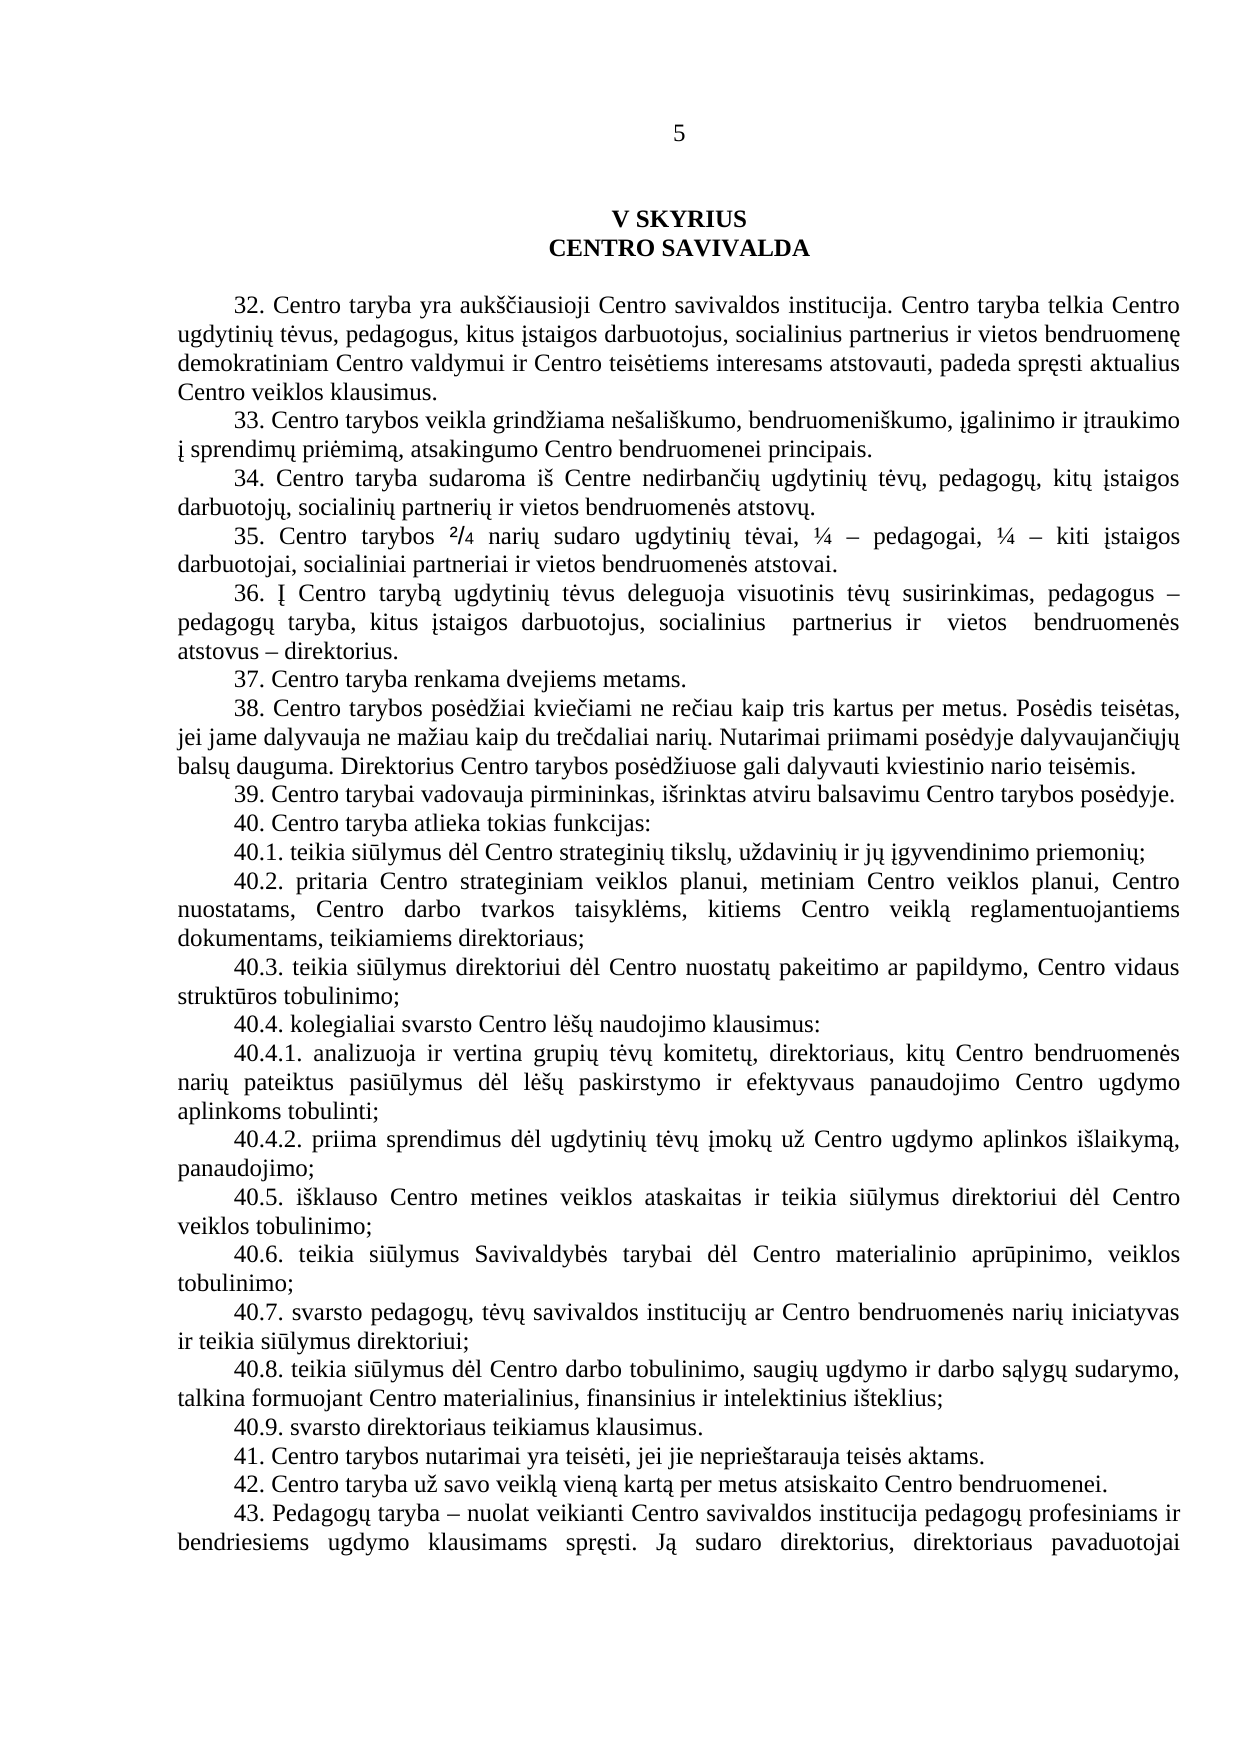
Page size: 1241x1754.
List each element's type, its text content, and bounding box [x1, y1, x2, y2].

text 32. Centro taryba yra aukščiausioji Centro savivaldos institucija. Centro taryba telkia Centro ugdytinių tėvus, pedagogus, kitus įstaigos darbuotojus, socialinius partnerius ir vietos bendruomenę demokratiniam Centro valdymui ir Centro teisėtiems interesams atstovauti, padeda spręsti aktualius Centro veiklos klausimus. [177, 291, 1181, 406]
text 40.4.2. priima sprendimus dėl ugdytinių tėvų įmokų už Centro ugdymo aplinkos išlaikymą, panaudojimo; [177, 1124, 1181, 1182]
text 38. Centro tarybos posėdžiai kviečiami ne rečiau kaip tris kartus per metus. Posėdis teisėtas, jei jame dalyvauja ne mažiau kaip du trečdaliai narių. Nutarimai priimami posėdyje dalyvaujančiųjų balsų dauguma. Direktorius Centro tarybos posėdžiuose gali dalyvauti kviestinio nario teisėmis. [177, 693, 1181, 779]
text 40.1. teikia siūlymus dėl Centro strateginių tikslų, uždavinių ir jų įgyvendinimo priemonių; [177, 837, 1181, 866]
text 42. Centro taryba už savo veiklą vieną kartą per metus atsiskaito Centro bendruomenei. [177, 1469, 1181, 1498]
text 40.5. išklauso Centro metines veiklos ataskaitas ir teikia siūlymus direktoriui dėl Centro veiklos tobulinimo; [177, 1182, 1181, 1239]
text 40.4. kolegialiai svarsto Centro lėšų naudojimo klausimus: [177, 1009, 1181, 1038]
text 40. Centro taryba atlieka tokias funkcijas: [177, 808, 1181, 837]
text 41. Centro tarybos nutarimai yra teisėti, jei jie neprieštarauja teisės aktams. [177, 1441, 1181, 1469]
text 40.2. pritaria Centro strateginiam veiklos planui, metiniam Centro veiklos planui, Centro nuostatams, Centro darbo tvarkos taisyklėms, kitiems Centro veiklą reglamentuojantiems dokumentams, teikiamiems direktoriaus; [177, 866, 1181, 952]
text 39. Centro tarybai vadovauja pirmininkas, išrinktas atviru balsavimu Centro tarybos posėdyje. [177, 779, 1181, 808]
text 34. Centro taryba sudaroma iš Centre nedirbančių ugdytinių tėvų, pedagogų, kitų įstaigos darbuotojų, socialinių partnerių ir vietos bendruomenės atstovų. [177, 463, 1181, 521]
text 43. Pedagogų taryba – nuolat veikianti Centro savivaldos institucija pedagogų profesiniams ir bendriesiems ugdymo klausimams spręsti. Ją sudaro direktorius, direktoriaus pavaduotojai [177, 1498, 1181, 1556]
text V SKYRIUS [177, 204, 1181, 233]
text 37. Centro taryba renkama dvejiems metams. [177, 664, 1181, 693]
text 33. Centro tarybos veikla grindžiama nešališkumo, bendruomeniškumo, įgalinimo ir įtraukimo į sprendimų priėmimą, atsakingumo Centro bendruomenei principais. [177, 406, 1181, 463]
text 40.7. svarsto pedagogų, tėvų savivaldos institucijų ar Centro bendruomenės narių iniciatyvas ir teikia siūlymus direktoriui; [177, 1297, 1181, 1354]
text 40.8. teikia siūlymus dėl Centro darbo tobulinimo, saugių ugdymo ir darbo sąlygų sudarymo, talkina formuojant Centro materialinius, finansinius ir intelektinius išteklius; [177, 1354, 1181, 1412]
text 40.3. teikia siūlymus direktoriui dėl Centro nuostatų pakeitimo ar papildymo, Centro vidaus struktūros tobulinimo; [177, 952, 1181, 1009]
text 36. Į Centro tarybą ugdytinių tėvus deleguoja visuotinis tėvų susirinkimas, pedagogus – pedagogų taryba, kitus įstaigos darbuotojus, socialinius partnerius ir vietos bendruomenės atstovus – direktorius. [177, 578, 1181, 664]
text 40.4.1. analizuoja ir vertina grupių tėvų komitetų, direktoriaus, kitų Centro bendruomenės narių pateiktus pasiūlymus dėl lėšų paskirstymo ir efektyvaus panaudojimo Centro ugdymo aplinkoms tobulinti; [177, 1038, 1181, 1124]
text 40.9. svarsto direktoriaus teikiamus klausimus. [177, 1412, 1181, 1441]
text CENTRO SAVIVALDA [177, 233, 1181, 262]
text 40.6. teikia siūlymus Savivaldybės tarybai dėl Centro materialinio aprūpinimo, veiklos tobulinimo; [177, 1239, 1181, 1297]
text 35. Centro tarybos ²/4 narių sudaro ugdytinių tėvai, ¼ – pedagogai, ¼ – kiti įstaigos darbuotojai, socialiniai partneriai ir vietos bendruomenės atstovai. [177, 521, 1181, 578]
